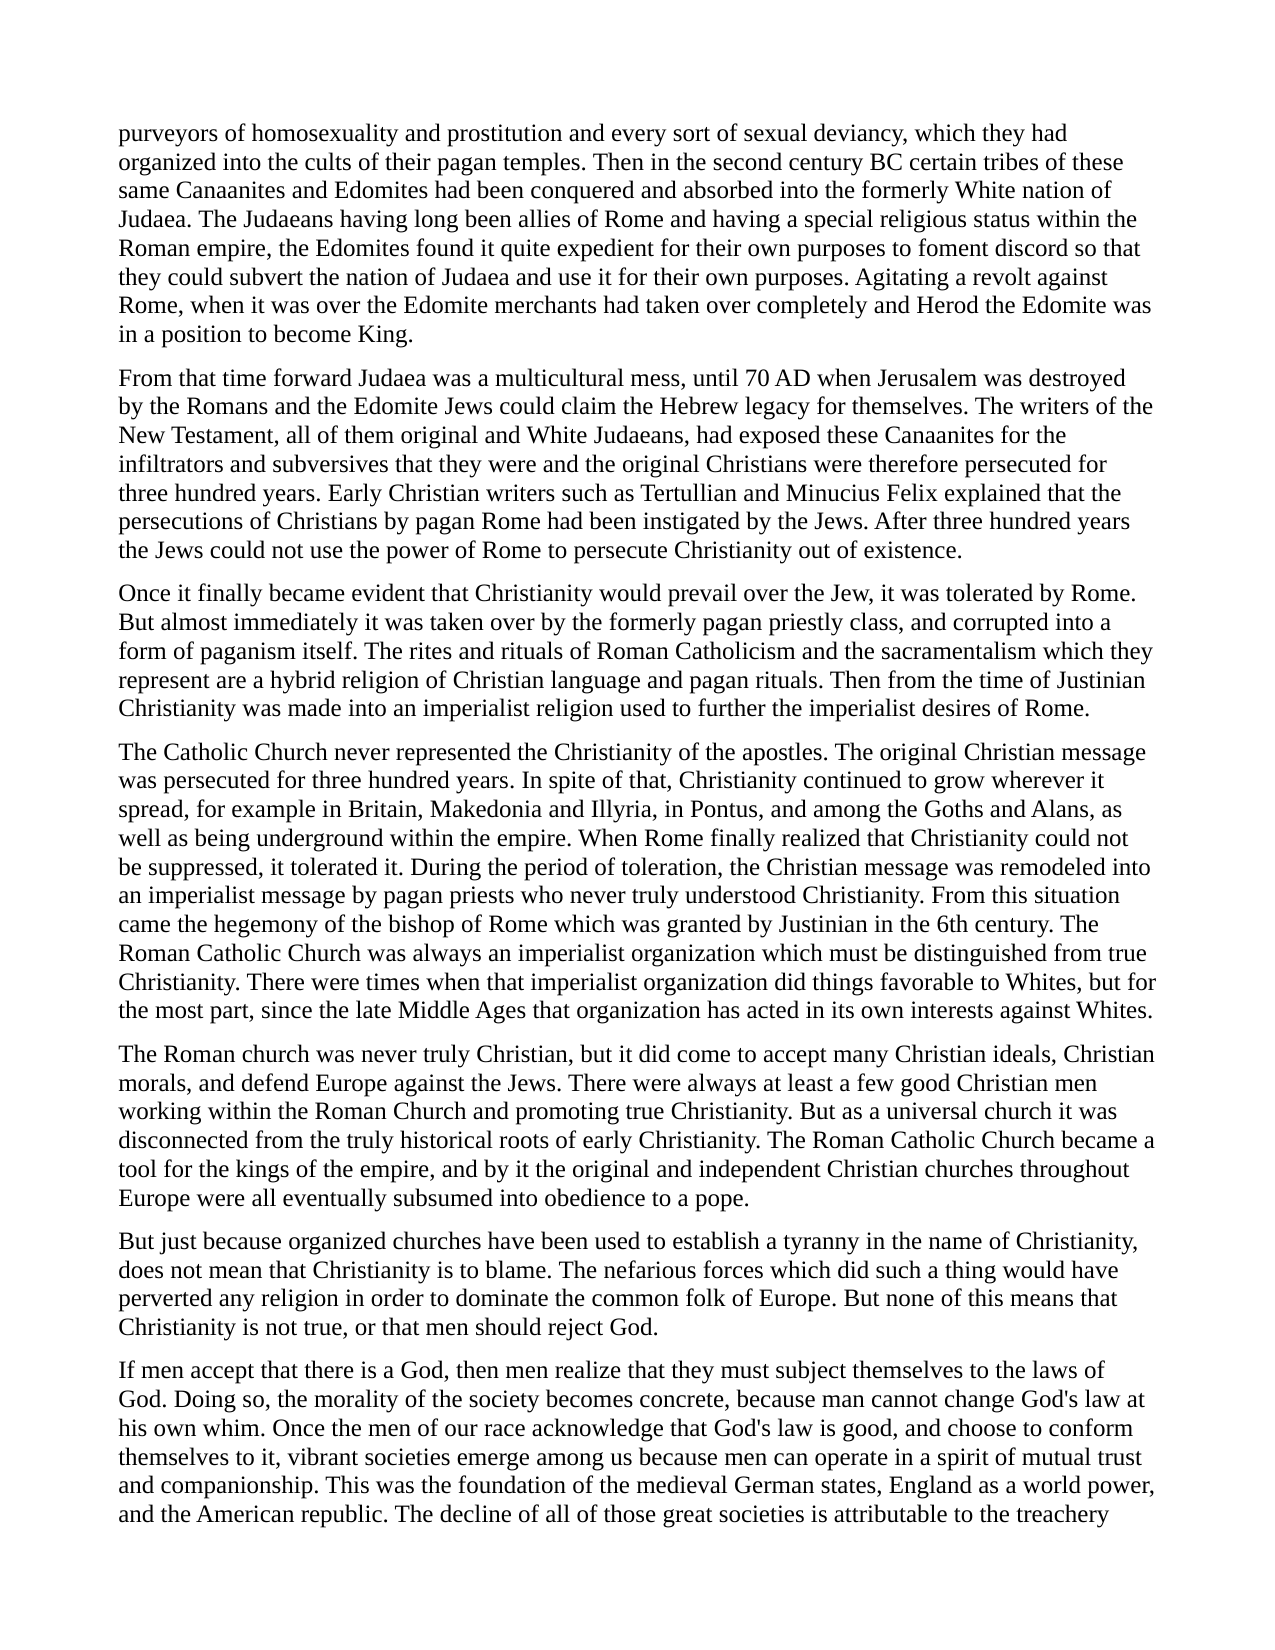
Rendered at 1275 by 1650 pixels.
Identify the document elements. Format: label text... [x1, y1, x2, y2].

text But just because organized churches have been used to establish a tyranny in the name of Christianity, does not mean that Christianity is to blame. The nefarious forces which did such a thing would have perverted any religion in order to dominate the common folk of Europe. But none of this means that Christianity is not true, or that men should reject God. [118, 1226, 1157, 1341]
text Once it finally became evident that Christianity would prevail over the Jew, it was tolerated by Rome. But almost immediately it was taken over by the formerly pagan priestly class, and corrupted into a form of paganism itself. The rites and rituals of Roman Catholicism and the sacramentalism which they represent are a hybrid religion of Christian language and pagan rituals. Then from the time of Justinian Christianity was made into an imperialist religion used to further the imperialist desires of Rome. [118, 578, 1157, 722]
text If men accept that there is a God, then men realize that they must subject themselves to the laws of God. Doing so, the morality of the society becomes concrete, because man cannot change God's law at his own whim. Once the men of our race acknowledge that God's law is good, and choose to conform themselves to it, vibrant societies emerge among us because men can operate in a spirit of mutual trust and companionship. This was the foundation of the medieval German states, England as a world power, and the American republic. The decline of all of those great societies is attributable to the treachery [118, 1356, 1157, 1528]
text The Roman church was never truly Christian, but it did come to accept many Christian ideals, Christian morals, and defend Europe against the Jews. There were always at least a few good Christian men working within the Roman Church and promoting true Christianity. But as a universal church it was disconnected from the truly historical roots of early Christianity. The Roman Catholic Church became a tool for the kings of the empire, and by it the original and independent Christian churches throughout Europe were all eventually subsumed into obedience to a pope. [118, 1039, 1157, 1211]
text From that time forward Judaea was a multicultural mess, until 70 AD when Jerusalem was destroyed by the Romans and the Edomite Jews could claim the Hebrew legacy for themselves. The writers of the New Testament, all of them original and White Judaeans, had exposed these Canaanites for the infiltrators and subversives that they were and the original Christians were therefore persecuted for three hundred years. Early Christian writers such as Tertullian and Minucius Felix explained that the persecutions of Christians by pagan Rome had been instigated by the Jews. After three hundred years the Jews could not use the power of Rome to persecute Christianity out of existence. [118, 363, 1157, 564]
text The Catholic Church never represented the Christianity of the apostles. The original Christian message was persecuted for three hundred years. In spite of that, Christianity continued to grow wherever it spread, for example in Britain, Makedonia and Illyria, in Pontus, and among the Goths and Alans, as well as being underground within the empire. When Rome finally realized that Christianity could not be suppressed, it tolerated it. During the period of toleration, the Christian message was remodeled into an imperialist message by pagan priests who never truly understood Christianity. From this situation came the hegemony of the bishop of Rome which was granted by Justinian in the 6th century. The Roman Catholic Church was always an imperialist organization which must be distinguished from true Christianity. There were times when that imperialist organization did things favorable to Whites, but for the most part, since the late Middle Ages that organization has acted in its own interests against Whites. [118, 737, 1157, 1024]
text purveyors of homosexuality and prostitution and every sort of sexual deviancy, which they had organized into the cults of their pagan temples. Then in the second century BC certain tribes of these same Canaanites and Edomites had been conquered and absorbed into the formerly White nation of Judaea. The Judaeans having long been allies of Rome and having a special religious status within the Roman empire, the Edomites found it quite expedient for their own purposes to foment discord so that they could subvert the nation of Judaea and use it for their own purposes. Agitating a revolt against Rome, when it was over the Edomite merchants had taken over completely and Herod the Edomite was in a position to become King. [118, 118, 1157, 348]
